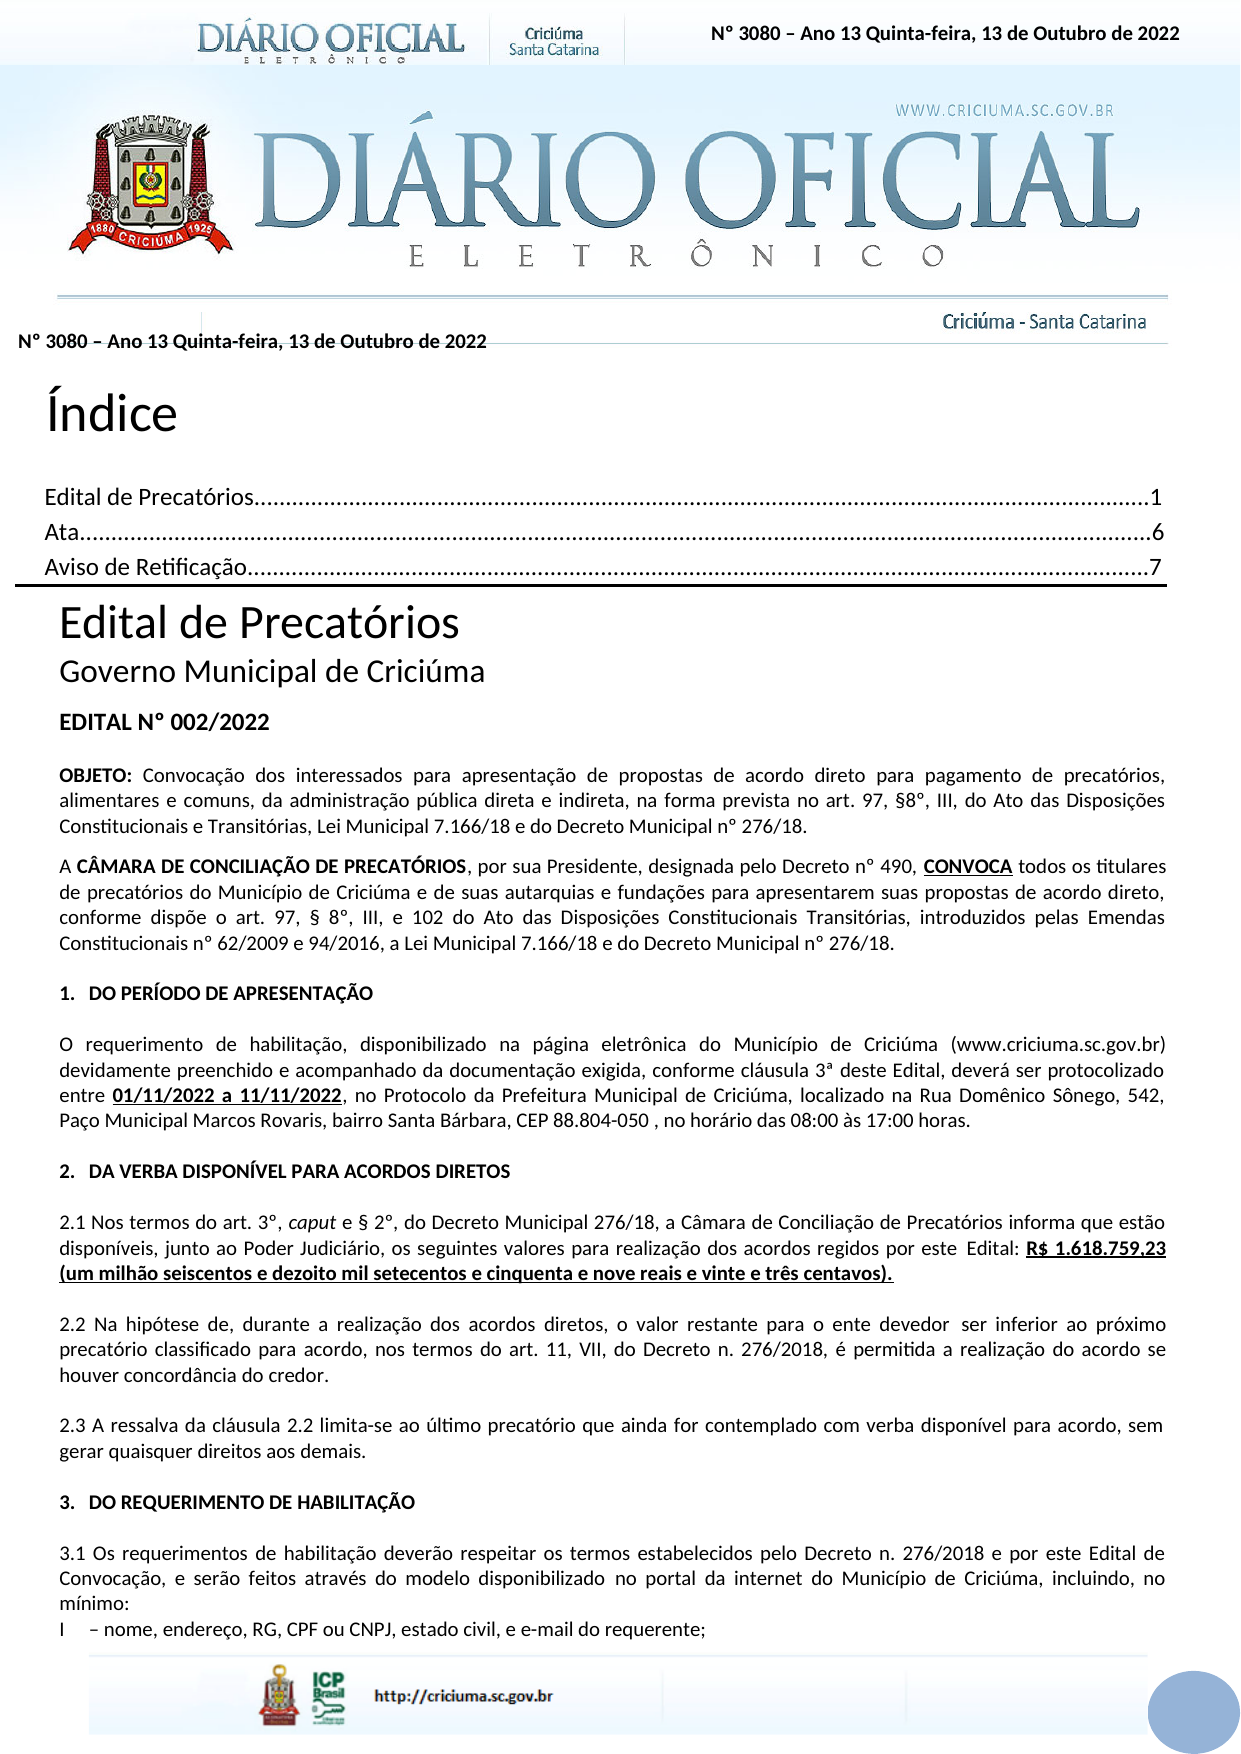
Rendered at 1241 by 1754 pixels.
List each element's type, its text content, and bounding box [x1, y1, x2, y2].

text Ata..........................................................................................................................................................................6 [15, 516, 1167, 547]
text Edital de Precatórios [59, 591, 1167, 650]
text O requerimento de habilitação, disponibilizado na página eletrônica do Município de Criciúma (www.criciuma.sc.gov.br) devidamente preenchido e acompanhado da documentação exigida, conforme cláusula 3ª deste Edital, deverá ser protocolizado entre 01/11/2022 a 11/11/2022, no Protocolo da Prefeitura Municipal de Criciúma, localizado na Rua Domênico Sônego, 542, Paço Municipal Marcos Rovaris, bairro Santa Bárbara, CEP 88.804-050 , no horário das 08:00 às 17:00 horas. [59, 1031, 1167, 1133]
list 2.1 Nos termos do art. 3º, caput e § 2º, do Decreto Municipal 276/18, a Câmara de Conciliação de Precatórios informa que estão disponíveis, junto ao Poder Judiciário, os seguintes valores para realização dos acordos regidos por este Edital: R$ 1.618.759,23 (um milhão seiscentos e dezoito mil setecentos e cinquenta e nove reais e vinte e três centavos). [59, 1209, 1167, 1286]
list – nome, endereço, RG, CPF ou CNPJ, estado civil, e e-mail do requerente; [59, 1616, 1167, 1641]
text A CÂMARA DE CONCILIAÇÃO DE PRECATÓRIOS, por sua Presidente, designada pelo Decreto nº 490, CONVOCA todos os titulares de precatórios do Município de Criciúma e de suas autarquias e fundações para apresentarem suas propostas de acordo direto, conforme dispõe o art. 97, § 8º, III, e 102 do Ato das Disposições Constitucionais Transitórias, introduzidos pelas Emendas Constitucionais nº 62/2009 e 94/2016, a Lei Municipal 7.166/18 e do Decreto Municipal nº 276/18. [59, 853, 1167, 955]
list DA VERBA DISPONÍVEL PARA ACORDOS DIRETOS [59, 1158, 1167, 1184]
text Governo Municipal de Criciúma [59, 650, 1167, 691]
list DO REQUERIMENTO DE HABILITAÇÃO [59, 1489, 1167, 1514]
list 2.3 A ressalva da cláusula 2.2 limita-se ao último precatório que ainda for contemplado com verba disponível para acordo, sem gerar quaisquer direitos aos demais. [59, 1413, 1167, 1463]
text Aviso de Retificação...............................................................................................................................................7 [15, 551, 1167, 584]
list 3.1 Os requerimentos de habilitação deverão respeitar os termos estabelecidos pelo Decreto n. 276/2018 e por este Edital de Convocação, e serão feitos através do modelo disponibilizado no portal da internet do Município de Criciúma, incluindo, no mínimo: [59, 1540, 1167, 1616]
text OBJETO: Convocação dos interessados para apresentação de propostas de acordo direto para pagamento de precatórios, alimentares e comuns, da administração pública direta e indireta, na forma prevista no art. 97, §8º, III, do Ato das Disposições Constitucionais e Transitórias, Lei Municipal 7.166/18 e do Decreto Municipal nº 276/18. [59, 762, 1167, 838]
list 2.2 Na hipótese de, durante a realização dos acordos diretos, o valor restante para o ente devedor ser inferior ao próximo precatório classificado para acordo, nos termos do art. 11, VII, do Decreto n. 276/2018, é permitida a realização do acordo se houver concordância do credor. [59, 1311, 1167, 1387]
list DO PERÍODO DE APRESENTAÇÃO [59, 981, 1167, 1006]
text EDITAL Nº 002/2022 [59, 706, 1167, 737]
text Edital de Precatórios..............................................................................................................................................1 [15, 481, 1167, 512]
